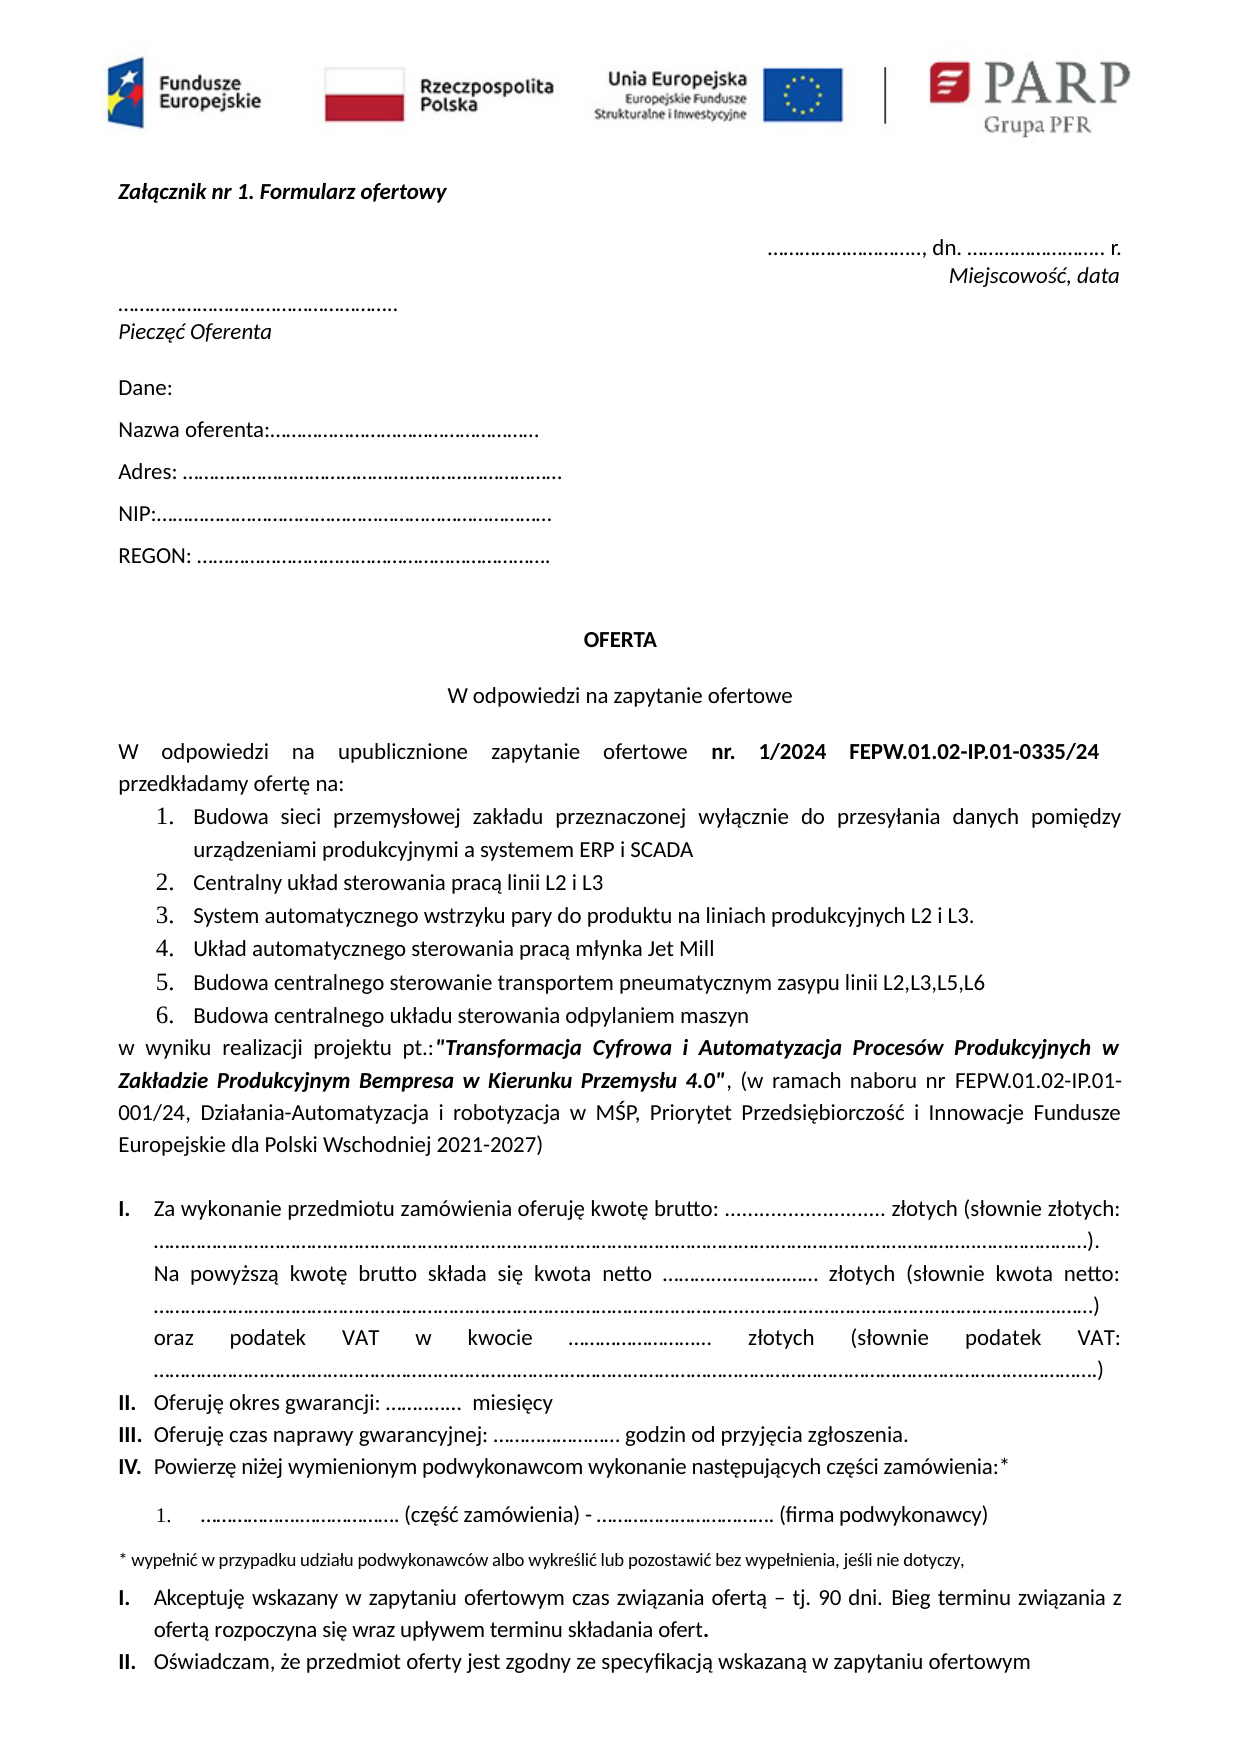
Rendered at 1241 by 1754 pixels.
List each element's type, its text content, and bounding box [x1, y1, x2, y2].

list Za wykonanie przedmiotu zamówienia oferuję kwotę brutto: ............................ złotych (słownie złotych: ……………………………………………………………………………………………………….………………………………..…………………). Na powyższą kwotę brutto składa się kwota netto ………...…..………… złotych (słownie kwota netto: …………………………………………………………………………………………………...………………………………………………….……) oraz podatek VAT w kwocie ……………………... złotych (słownie podatek VAT: ………………………………………………………………………………………………………………………………………………….………….) [118, 1194, 1122, 1383]
list ……………….………………. (część zamówienia) - ……………………………. (firma podwykonawcy) [156, 1500, 1082, 1528]
list Budowa centralnego sterowanie transportem pneumatycznym zasypu linii L2,L3,L5,L6 [156, 967, 1122, 996]
list Układ automatycznego sterowania pracą młynka Jet Mill [156, 933, 1122, 963]
text * wypełnić w przypadku udziału podwykonawców albo wykreślić lub pozostawić bez wypełnienia, jeśli nie dotyczy, [118, 1548, 1082, 1571]
text OFERTA [118, 625, 1122, 653]
list Oferuję czas naprawy gwarancyjnej: …………………… godzin od przyjęcia zgłoszenia. [118, 1420, 1122, 1448]
list Akceptuję wskazany w zapytaniu ofertowym czas związania ofertą – tj. 90 dni. Bieg terminu związania z ofertą rozpoczyna się wraz upływem terminu składania ofert. [118, 1583, 1122, 1643]
list Oferuję okres gwarancji: ……..…... miesięcy [118, 1388, 1122, 1416]
list Oświadczam, że przedmiot oferty jest zgodny ze specyfikacją wskazaną w zapytaniu ofertowym [118, 1647, 1122, 1675]
list Centralny układ sterowania pracą linii L2 i L3 [156, 867, 1122, 896]
text ……………………….., dn. …………………….. r. [118, 233, 1122, 261]
text w wyniku realizacji projektu pt.:"Transformacja Cyfrowa i Automatyzacja Procesów Produkcyjnych w Zakładzie Produkcyjnym Bempresa w Kierunku Przemysłu 4.0", (w ramach naboru nr FEPW.01.02-IP.01-001/24, Działania-Automatyzacja i robotyzacja w MŚP, Priorytet Przedsiębiorczość i Innowacje Fundusze Europejskie dla Polski Wschodniej 2021-2027) [118, 1033, 1122, 1158]
text Miejscowość, data [118, 261, 1122, 289]
text REGON: …………………………………………………………. [118, 541, 1122, 569]
text Załącznik nr 1. Formularz ofertowy [118, 177, 1122, 205]
text Nazwa oferenta:…………………………………………… [118, 415, 1122, 443]
list System automatycznego wstrzyku pary do produktu na liniach produkcyjnych L2 i L3. [156, 900, 1122, 929]
text Adres: ……………………………………………………………… [118, 457, 1122, 485]
list Powierzę niżej wymienionym podwykonawcom wykonanie następujących części zamówienia:* [118, 1452, 1122, 1480]
text Dane: [118, 373, 1122, 401]
text NIP:………………………………………………………………… [118, 499, 1122, 527]
text …………………………………………….. [118, 289, 1122, 317]
text W odpowiedzi na zapytanie ofertowe [118, 681, 1122, 709]
list Budowa sieci przemysłowej zakładu przeznaczonej wyłącznie do przesyłania danych pomiędzy urządzeniami produkcyjnymi a systemem ERP i SCADA [156, 801, 1122, 863]
text Pieczęć Oferenta [118, 317, 1122, 345]
picture [102, 40, 1139, 145]
list Budowa centralnego układu sterowania odpylaniem maszyn [156, 1000, 1122, 1029]
text W odpowiedzi na upublicznione zapytanie ofertowe nr. 1/2024 FEPW.01.02-IP.01-0335/24 przedkładamy ofertę na: [118, 737, 1122, 797]
